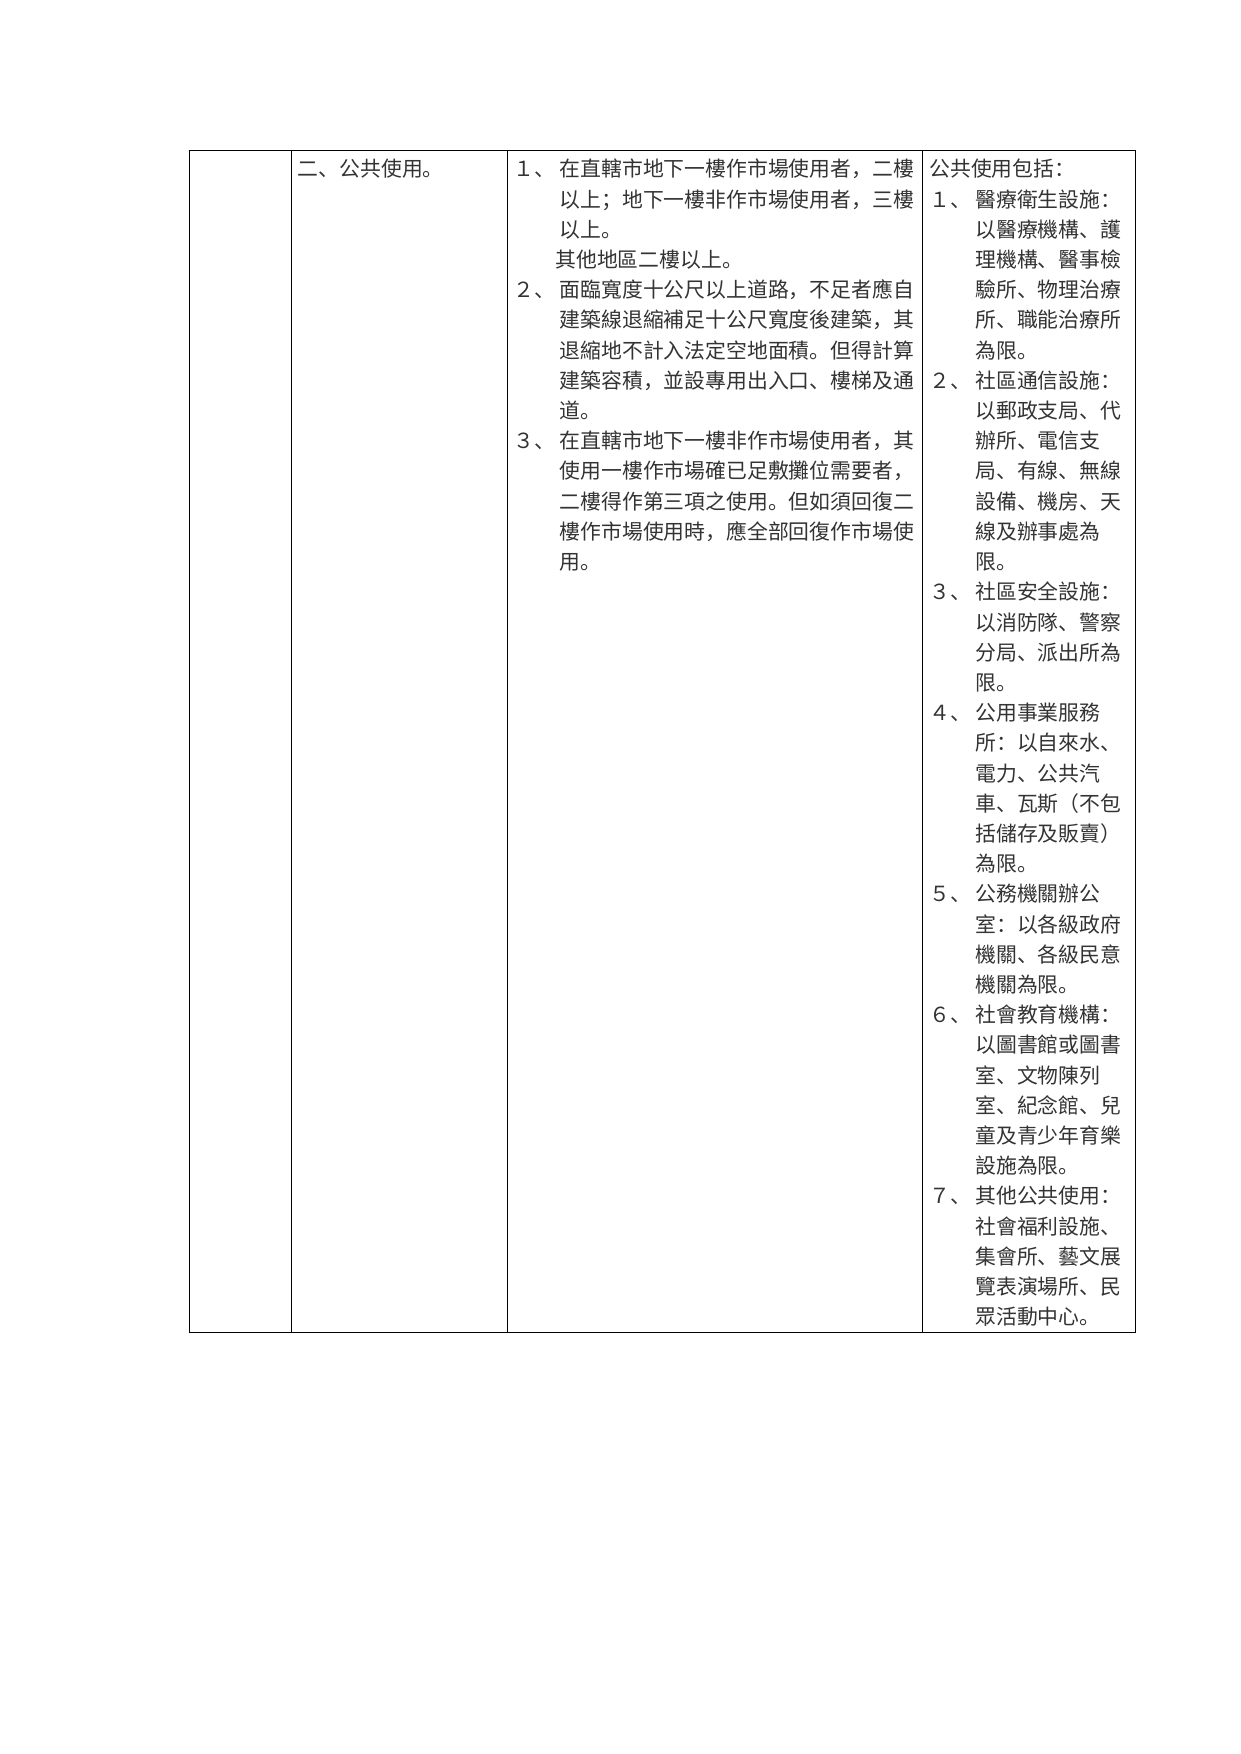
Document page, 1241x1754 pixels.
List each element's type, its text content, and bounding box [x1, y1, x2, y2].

table_cell [190, 151, 291, 1332]
table_cell 公共使用包括： １、 醫療衛生設施：以醫療機構、護理機構、醫事檢驗所、物理治療所、職能治療所為限。 ２、 社區通信設施：以郵政支局、代辦所、電信支局、有線、無線設備、機房、天線及辦事處為限。 ３、 社區安全設施：以消防隊、警察分局、派出所為限。 ４、 公用事業服務所：以自來水、電力、公共汽車、瓦斯（不包括儲存及販賣）為限。 ５、 公務機關辦公室：以各級政府機關、各級民意機關為限。 ６、 社會教育機構：以圖書館或圖書室、文物陳列室、紀念館、兒童及青少年育樂設施為限。 ７、 其他公共使用：社會福利設施、集會所、藝文展覽表演場所、民眾活動中心。 [923, 151, 1135, 1332]
table_cell 二、公共使用。 [292, 151, 507, 1332]
table_cell １、 在直轄市地下一樓作市場使用者，二樓以上；地下一樓非作市場使用者，三樓以上。 其他地區二樓以上。 ２、 面臨寬度十公尺以上道路，不足者應自建築線退縮補足十公尺寬度後建築，其退縮地不計入法定空地面積。但得計算建築容積，並設專用出入口、樓梯及通道。 ３、 在直轄市地下一樓非作市場使用者，其使用一樓作市場確已足敷攤位需要者，二樓得作第三項之使用。但如須回復二樓作市場使用時，應全部回復作市場使用。 [508, 151, 922, 1332]
